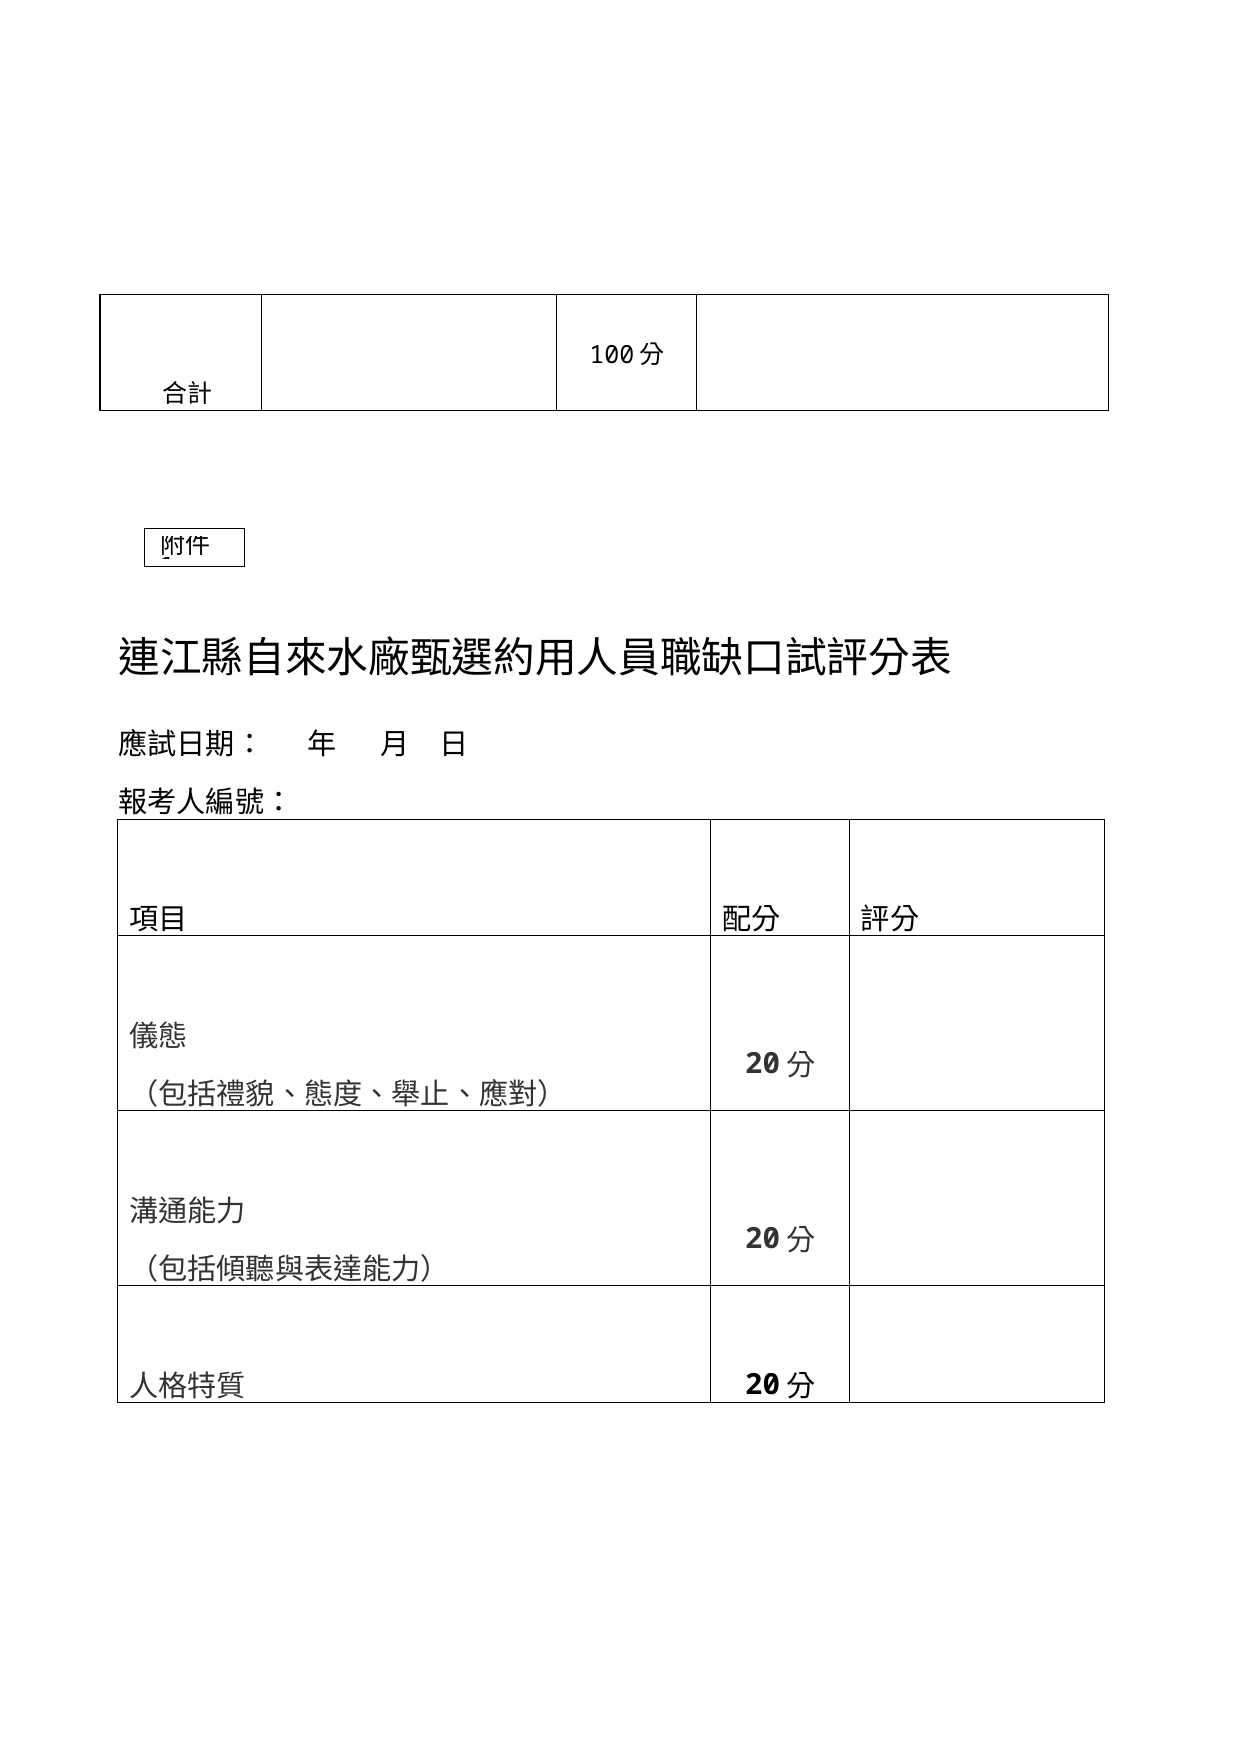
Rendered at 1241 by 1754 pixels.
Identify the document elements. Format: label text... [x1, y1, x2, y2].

text 附件1 [160, 537, 229, 559]
text 應試日期： 年 月 日 [118, 702, 1122, 760]
text 連江縣自來水廠甄選約用人員職缺口試評分表 [118, 585, 1122, 702]
table_cell 100分 [557, 295, 696, 410]
table_cell 儀態 （包括禮貌、態度、舉止、應對） [118, 936, 710, 1110]
table_header 項目 [118, 820, 710, 935]
table_header 配分 [711, 820, 849, 935]
table_cell [697, 295, 1108, 410]
table_cell 人格特質 [118, 1286, 710, 1402]
table_cell [850, 936, 1104, 1110]
table_cell 合計 [101, 295, 261, 410]
table_cell [850, 1111, 1104, 1285]
table_header 評分 [850, 820, 1104, 935]
table_cell [262, 295, 556, 410]
text 報考人編號： [118, 760, 1122, 819]
table_cell [850, 1286, 1104, 1402]
table_cell 20分 [711, 936, 849, 1110]
table_cell 溝通能力 （包括傾聽與表達能力） [118, 1111, 710, 1285]
table_cell 20分 [711, 1286, 849, 1402]
table_cell 20分 [711, 1111, 849, 1285]
